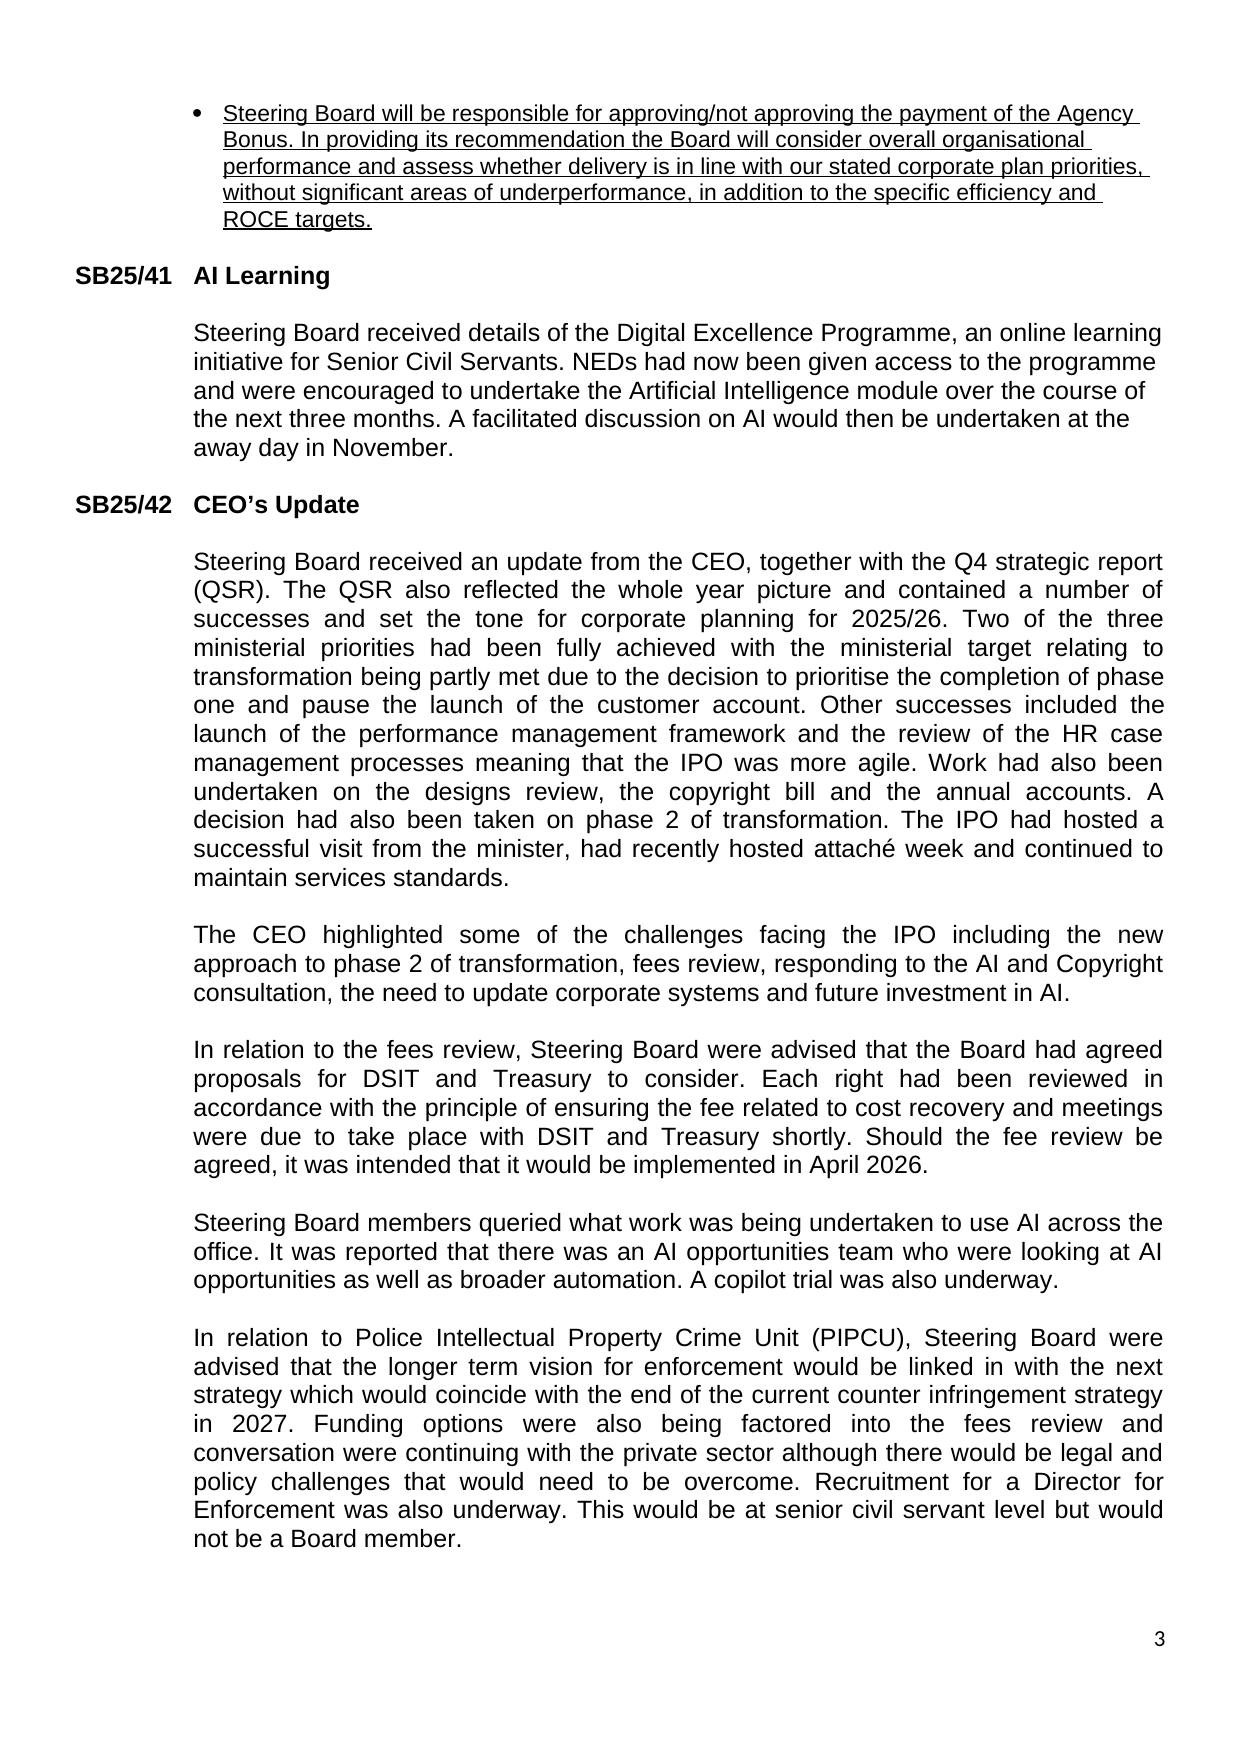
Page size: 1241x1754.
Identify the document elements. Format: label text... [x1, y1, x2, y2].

list Steering Board will be responsible for approving/not approving the payment of the Agency Bonus. In providing its recommendation the Board will consider overall organisational performance and assess whether delivery is in line with our stated corporate plan priorities, without significant areas of underperformance, in addition to the specific efficiency and ROCE targets. [193, 100, 1165, 232]
text In relation to Police Intellectual Property Crime Unit (PIPCU), Steering Board were advised that the longer term vision for enforcement would be linked in with the next strategy which would coincide with the end of the current counter infringement strategy in 2027. Funding options were also being factored into the fees review and conversation were continuing with the private sector although there would be legal and policy challenges that would need to be overcome. Recruitment for a Director for Enforcement was also underway. This would be at senior civil servant level but would not be a Board member. [193, 1323, 1165, 1553]
text SB25/41 AI Learning [75, 261, 1165, 289]
text In relation to the fees review, Steering Board were advised that the Board had agreed proposals for DSIT and Treasury to consider. Each right had been reviewed in accordance with the principle of ensuring the fee related to cost recovery and meetings were due to take place with DSIT and Treasury shortly. Should the fee review be agreed, it was intended that it would be implemented in April 2026. [193, 1035, 1165, 1179]
text SB25/42 CEO’s Update [75, 490, 1165, 519]
text The CEO highlighted some of the challenges facing the IPO including the new approach to phase 2 of transformation, fees review, responding to the AI and Copyright consultation, the need to update corporate systems and future investment in AI. [193, 920, 1165, 1007]
text Steering Board members queried what work was being undertaken to use AI across the office. It was reported that there was an AI opportunities team who were looking at AI opportunities as well as broader automation. A copilot trial was also underway. [193, 1208, 1165, 1294]
text Steering Board received details of the Digital Excellence Programme, an online learning initiative for Senior Civil Servants. NEDs had now been given access to the programme and were encouraged to undertake the Artificial Intelligence module over the course of the next three months. A facilitated discussion on AI would then be undertaken at the away day in November. [193, 318, 1165, 462]
text Steering Board received an update from the CEO, together with the Q4 strategic report (QSR). The QSR also reflected the whole year picture and contained a number of successes and set the tone for corporate planning for 2025/26. Two of the three ministerial priorities had been fully achieved with the ministerial target relating to transformation being partly met due to the decision to prioritise the completion of phase one and pause the launch of the customer account. Other successes included the launch of the performance management framework and the review of the HR case management processes meaning that the IPO was more agile. Work had also been undertaken on the designs review, the copyright bill and the annual accounts. A decision had also been taken on phase 2 of transformation. The IPO had hosted a successful visit from the minister, had recently hosted attaché week and continued to maintain services standards. [193, 547, 1165, 892]
